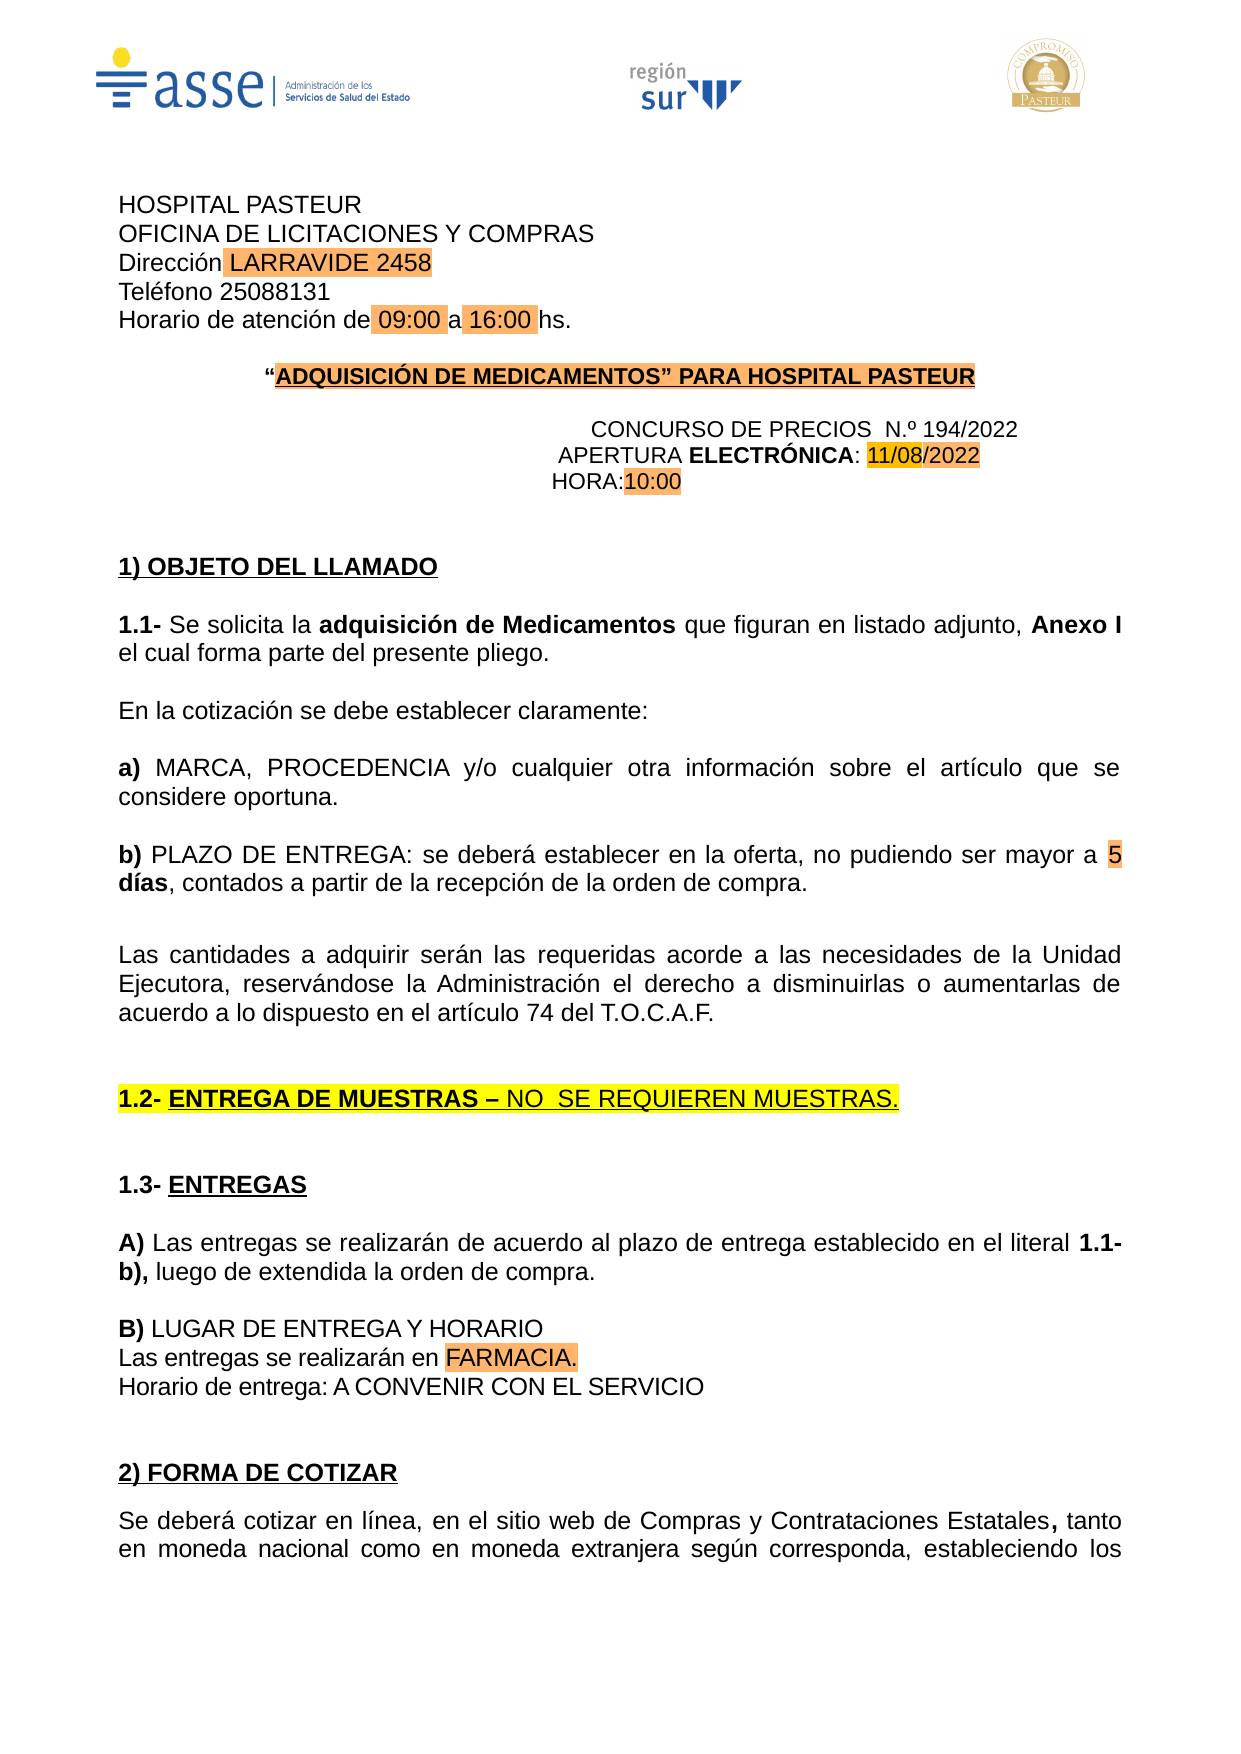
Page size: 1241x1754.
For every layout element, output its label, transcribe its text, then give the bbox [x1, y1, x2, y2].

text Las cantidades a adquirir serán las requeridas acorde a las necesidades de la Unidad Ejecutora, reservándose la Administración el derecho a disminuirlas o aumentarlas de acuerdo a lo dispuesto en el artículo 74 del T.O.C.A.F. [118, 941, 1122, 1027]
text CONCURSO DE PRECIOS N.º 194/2022 [591, 416, 1122, 442]
text 2) Forma de Cotizar [118, 1458, 1122, 1487]
picture [75, 26, 430, 130]
text En la cotización se debe establecer claramente: [118, 696, 1122, 725]
text b) PLAZO DE ENTREGA: se deberá establecer en la oferta, no pudiendo ser mayor a 5 días, contados a partir de la recepción de la orden de compra. [118, 840, 1122, 897]
text 1) OBJETO DEL LLAMADO [118, 552, 1122, 581]
text Horario de entrega: A CONVENIR CON EL SERVICIO [118, 1372, 1122, 1401]
text HOSPITAL PASTEUR [118, 190, 1122, 219]
text 1.3- ENTREGAS [118, 1171, 1122, 1199]
text 1.1- Se solicita la adquisición de Medicamentos que figuran en listado adjunto, Anexo I el cual forma parte del presente pliego. [118, 610, 1122, 667]
text “ADQUISICIÓN DE MEDICAMENTOS” PARA HOSPITAL PASTEUR [118, 363, 1122, 389]
picture [630, 62, 742, 110]
text Horario de atención de 09:00 a 16:00 hs. [118, 305, 1122, 334]
text OFICINA DE LICITACIONES Y COMPRAS [118, 219, 1122, 248]
text a) MARCA, PROCEDENCIA y/o cualquier otra información sobre el artículo que se considere oportuna. [118, 753, 1122, 811]
picture [1001, 33, 1090, 115]
text Teléfono 25088131 [118, 277, 1122, 305]
text APERTURA ELECTRÓNICA: 11/08/2022 [118, 442, 1122, 468]
text 1.2- ENTREGA DE MUESTRAS – NO SE REQUIEREN MUESTRAS. [118, 1084, 1122, 1113]
text A) Las entregas se realizarán de acuerdo al plazo de entrega establecido en el literal 1.1- b), luego de extendida la orden de compra. [118, 1228, 1122, 1286]
text Las entregas se realizarán en FARMACIA. [118, 1343, 1122, 1372]
text HORA:10:00 [118, 468, 1122, 495]
text Dirección LARRAVIDE 2458 [118, 248, 1122, 277]
text Se deberá cotizar en línea, en el sitio web de Compras y Contrataciones Estatales, tanto en moneda nacional como en moneda extranjera según corresponda, estableciendo los [118, 1506, 1122, 1563]
text B) LUGAR DE ENTREGA Y HORARIO [118, 1314, 1122, 1343]
